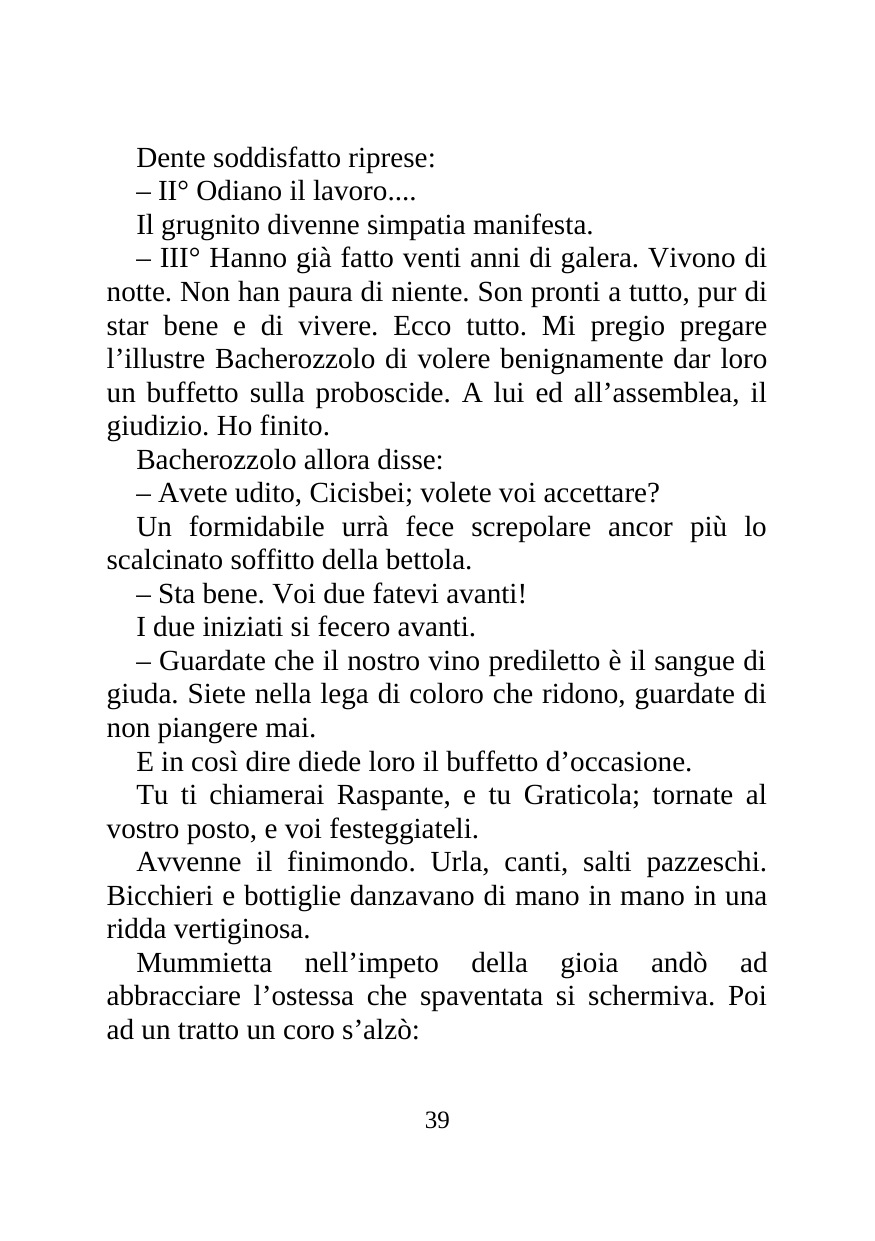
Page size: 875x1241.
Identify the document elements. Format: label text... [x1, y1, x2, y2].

text E in così dire diede loro il buffetto d’occasione. [106, 744, 768, 777]
text Tu ti chiamerai Raspante, e tu Graticola; tornate al vostro posto, e voi festeggiateli. [106, 777, 768, 844]
text – Guardate che il nostro vino prediletto è il sangue di giuda. Siete nella lega di coloro che ridono, guardate di non piangere mai. [106, 643, 768, 744]
text Dente soddisfatto riprese: [106, 140, 768, 173]
text – III° Hanno già fatto venti anni di galera. Vivono di notte. Non han paura di niente. Son pronti a tutto, pur di star bene e di vivere. Ecco tutto. Mi pregio pregare l’illustre Bacherozzolo di volere benignamente dar loro un buffetto sulla proboscide. A lui ed all’assemblea, il giudizio. Ho finito. [106, 241, 768, 442]
text I due iniziati si fecero avanti. [106, 609, 768, 643]
text – II° Odiano il lavoro.... [106, 173, 768, 207]
text Avvenne il finimondo. Urla, canti, salti pazzeschi. Bicchieri e bottiglie danzavano di mano in mano in una ridda vertiginosa. [106, 844, 768, 945]
text Un formidabile urrà fece screpolare ancor più lo scalcinato soffitto della bettola. [106, 509, 768, 576]
text – Sta bene. Voi due fatevi avanti! [106, 576, 768, 609]
text Bacherozzolo allora disse: [106, 442, 768, 475]
text Il grugnito divenne simpatia manifesta. [106, 207, 768, 241]
text Mummietta nell’impeto della gioia andò ad abbracciare l’ostessa che spaventata si schermiva. Poi ad un tratto un coro s’alzò: [106, 945, 768, 1046]
text – Avete udito, Cicisbei; volete voi accettare? [106, 475, 768, 509]
